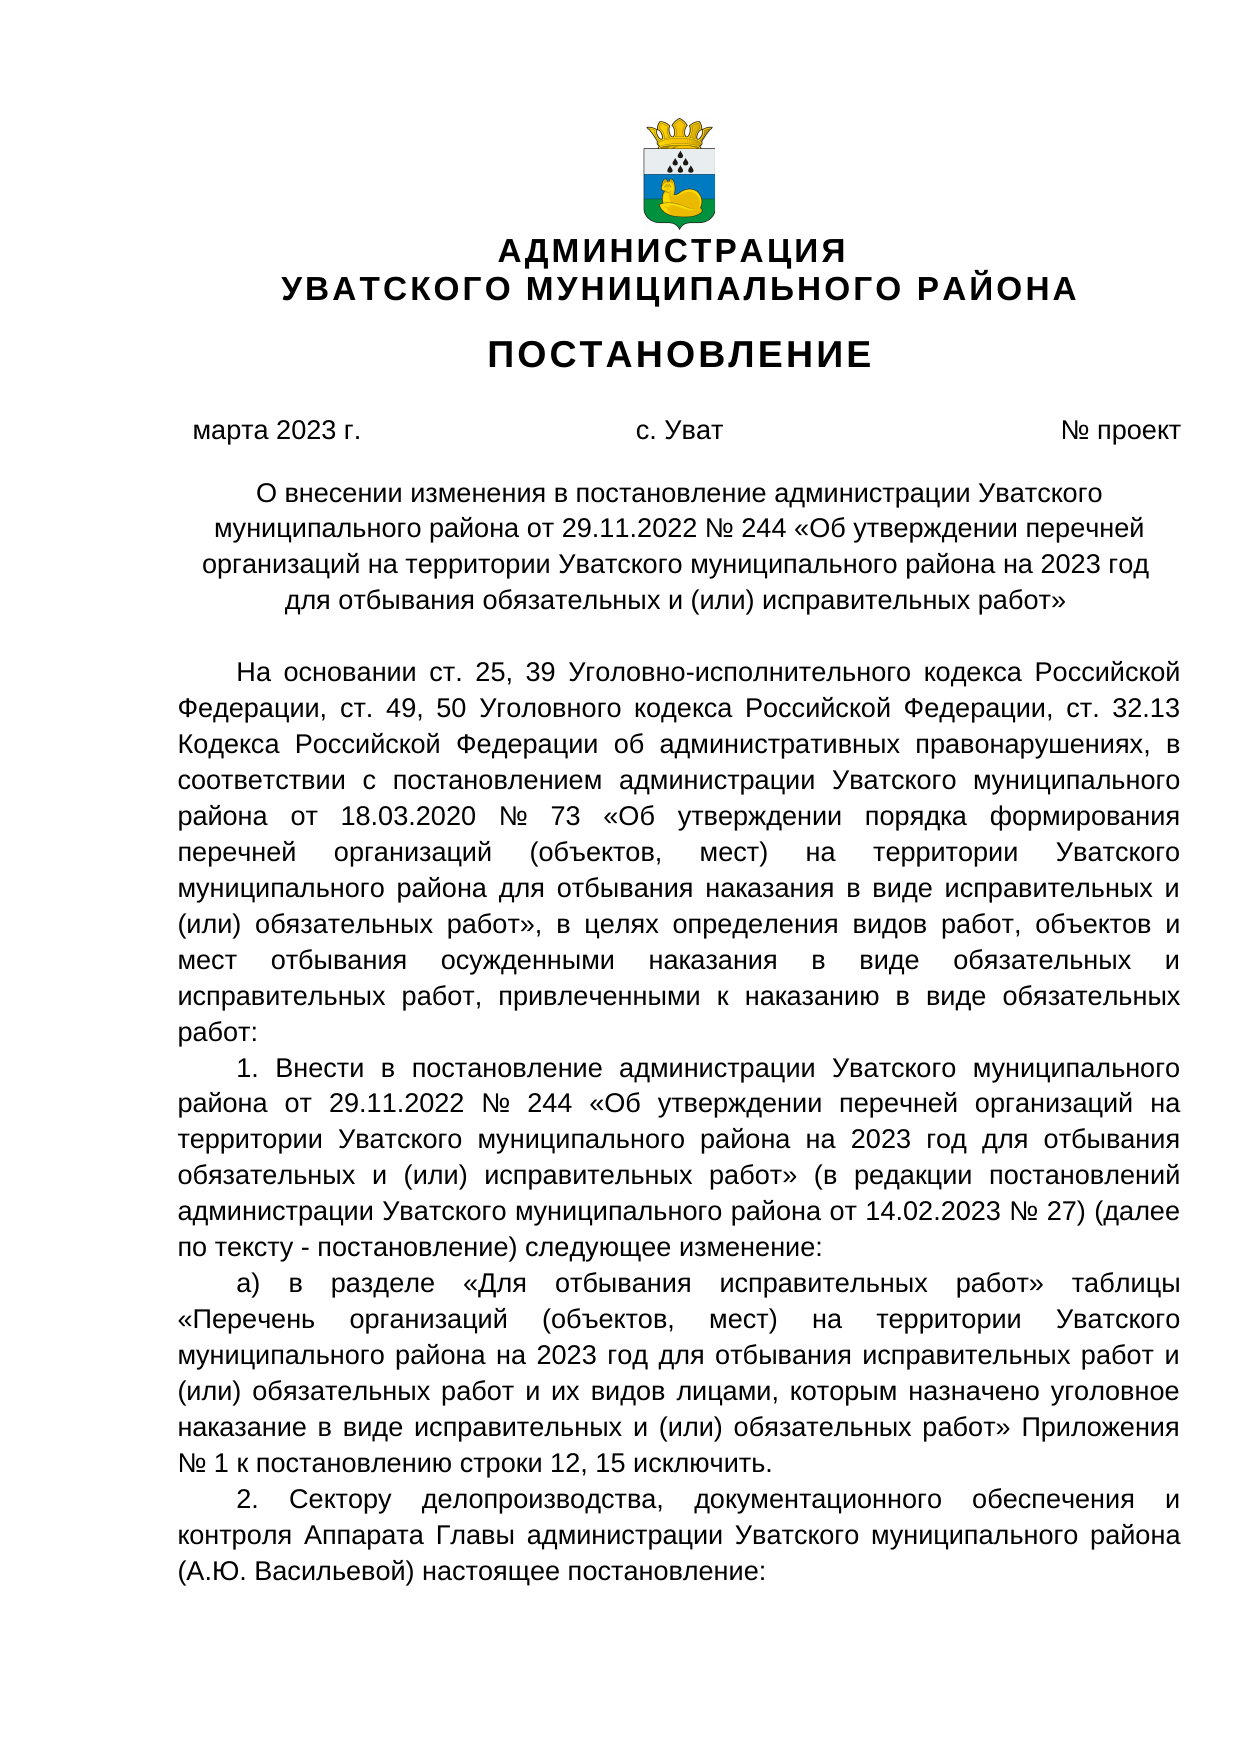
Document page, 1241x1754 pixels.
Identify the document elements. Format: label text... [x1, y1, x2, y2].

picture [643, 118, 715, 231]
text О внесении изменения в постановление администрации Уватского муниципального района от 29.11.2022 № 244 «Об утверждении перечней организаций на территории Уватского муниципального района на 2023 год [177, 477, 1181, 580]
text Постановление [177, 332, 1181, 376]
text для отбывания обязательных и (или) исправительных работ» [177, 584, 1181, 616]
text 1. Внести в постановление администрации Уватского муниципального района от 29.11.2022 № 244 «Об утверждении перечней организаций на территории Уватского муниципального района на 2023 год для отбывания обязательных и (или) исправительных работ» (в редакции постановлений администрации Уватского муниципального района от 14.02.2023 № 27) (далее по тексту - постановление) следующее изменение: [177, 1052, 1181, 1262]
text марта 2023 г. с. Уват № проект [177, 414, 1181, 445]
text Администрация Уватского муниципального района [177, 231, 1181, 307]
text а) в разделе «Для отбывания исправительных работ» таблицы «Перечень организаций (объектов, мест) на территории Уватского муниципального района на 2023 год для отбывания исправительных работ и (или) обязательных работ и их видов лицами, которым назначено уголовное наказание в виде исправительных и (или) обязательных работ» Приложения № 1 к постановлению строки 12, 15 исключить. [177, 1267, 1181, 1478]
text 2. Сектору делопроизводства, документационного обеспечения и контроля Аппарата Главы администрации Уватского муниципального района (А.Ю. Васильевой) настоящее постановление: [177, 1483, 1181, 1586]
text На основании ст. 25, 39 Уголовно-исполнительного кодекса Российской Федерации, ст. 49, 50 Уголовного кодекса Российской Федерации, ст. 32.13 Кодекса Российской Федерации об административных правонарушениях, в соответствии с постановлением администрации Уватского муниципального района от 18.03.2020 № 73 «Об утверждении порядка формирования перечней организаций (объектов, мест) на территории Уватского муниципального района для отбывания наказания в виде исправительных и (или) обязательных работ», в целях определения видов работ, объектов и мест отбывания осужденными наказания в виде обязательных и исправительных работ, привлеченными к наказанию в виде обязательных работ: [177, 656, 1181, 1047]
